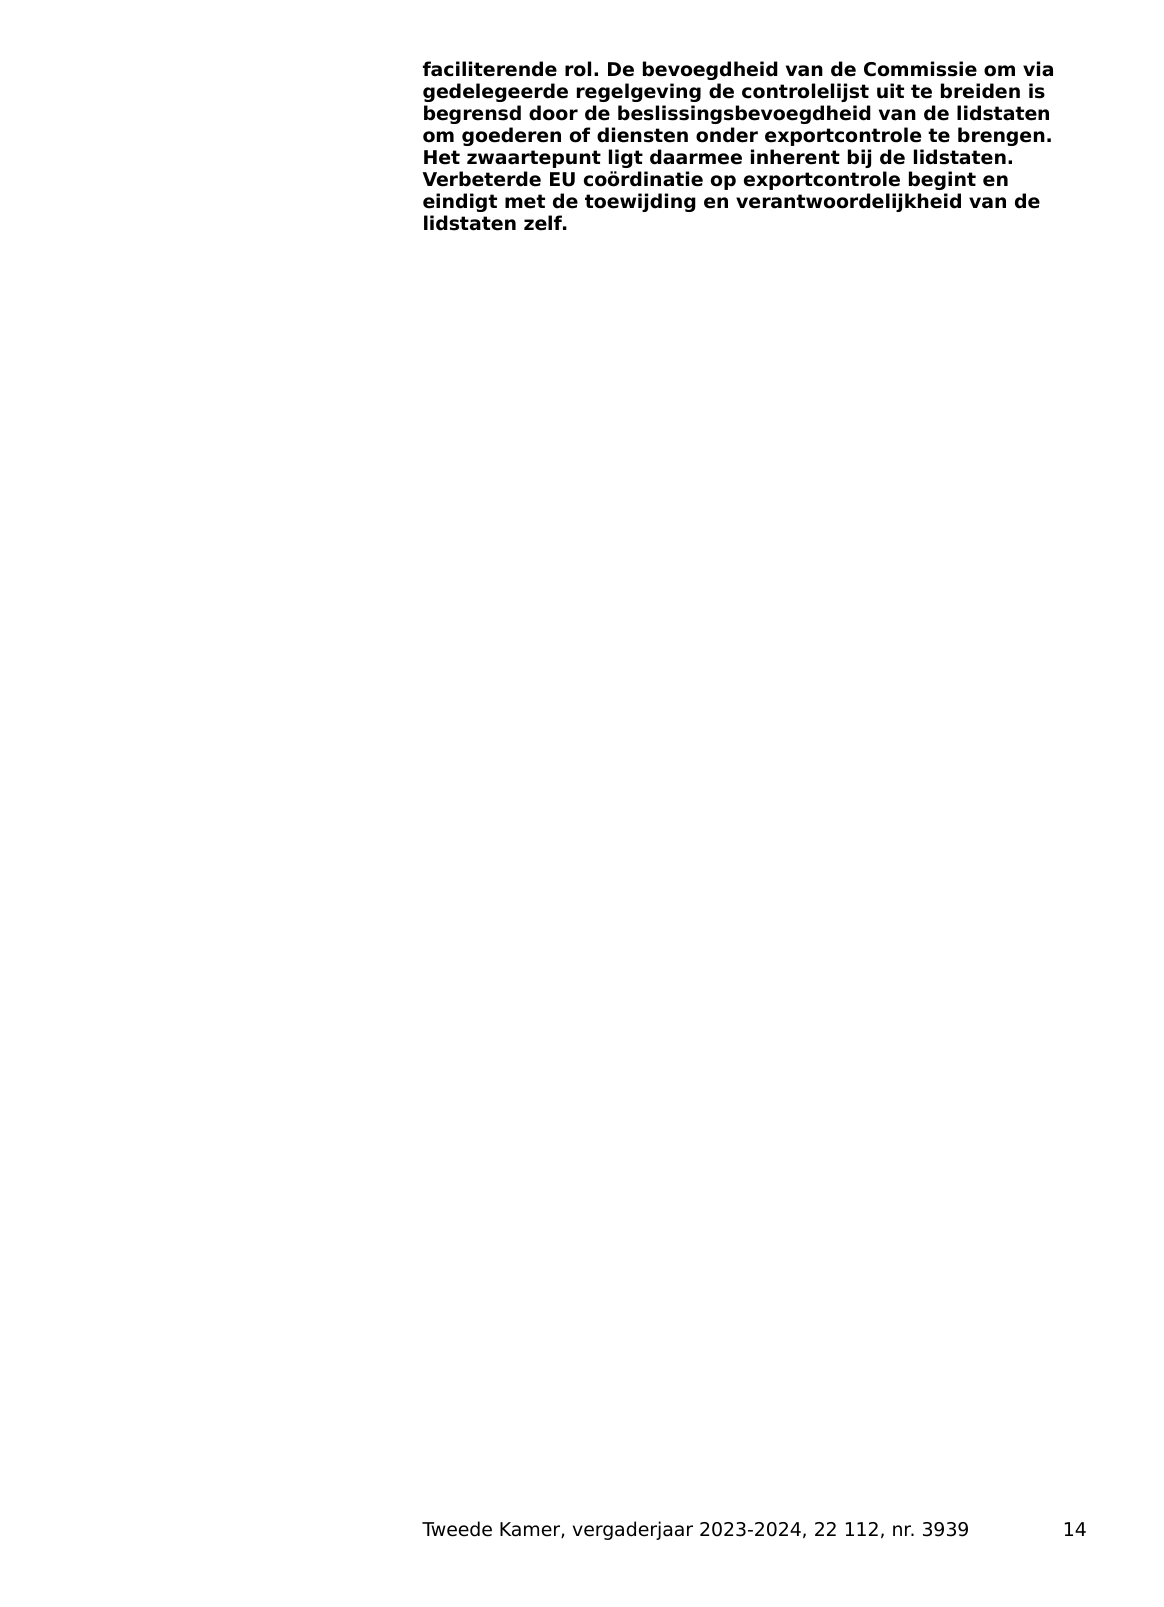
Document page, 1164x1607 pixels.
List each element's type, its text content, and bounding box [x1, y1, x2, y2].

text faciliterende rol. De bevoegdheid van de Commissie om via gedelegeerde regelgeving de controlelijst uit te breiden is begrensd door de beslissingsbevoegdheid van de lidstaten om goederen of diensten onder exportcontrole te brengen. Het zwaartepunt ligt daarmee inherent bij de lidstaten. Verbeterde EU coördinatie op exportcontrole begint en eindigt met de toewijding en verantwoordelijkheid van de lidstaten zelf. [422, 59, 1087, 235]
